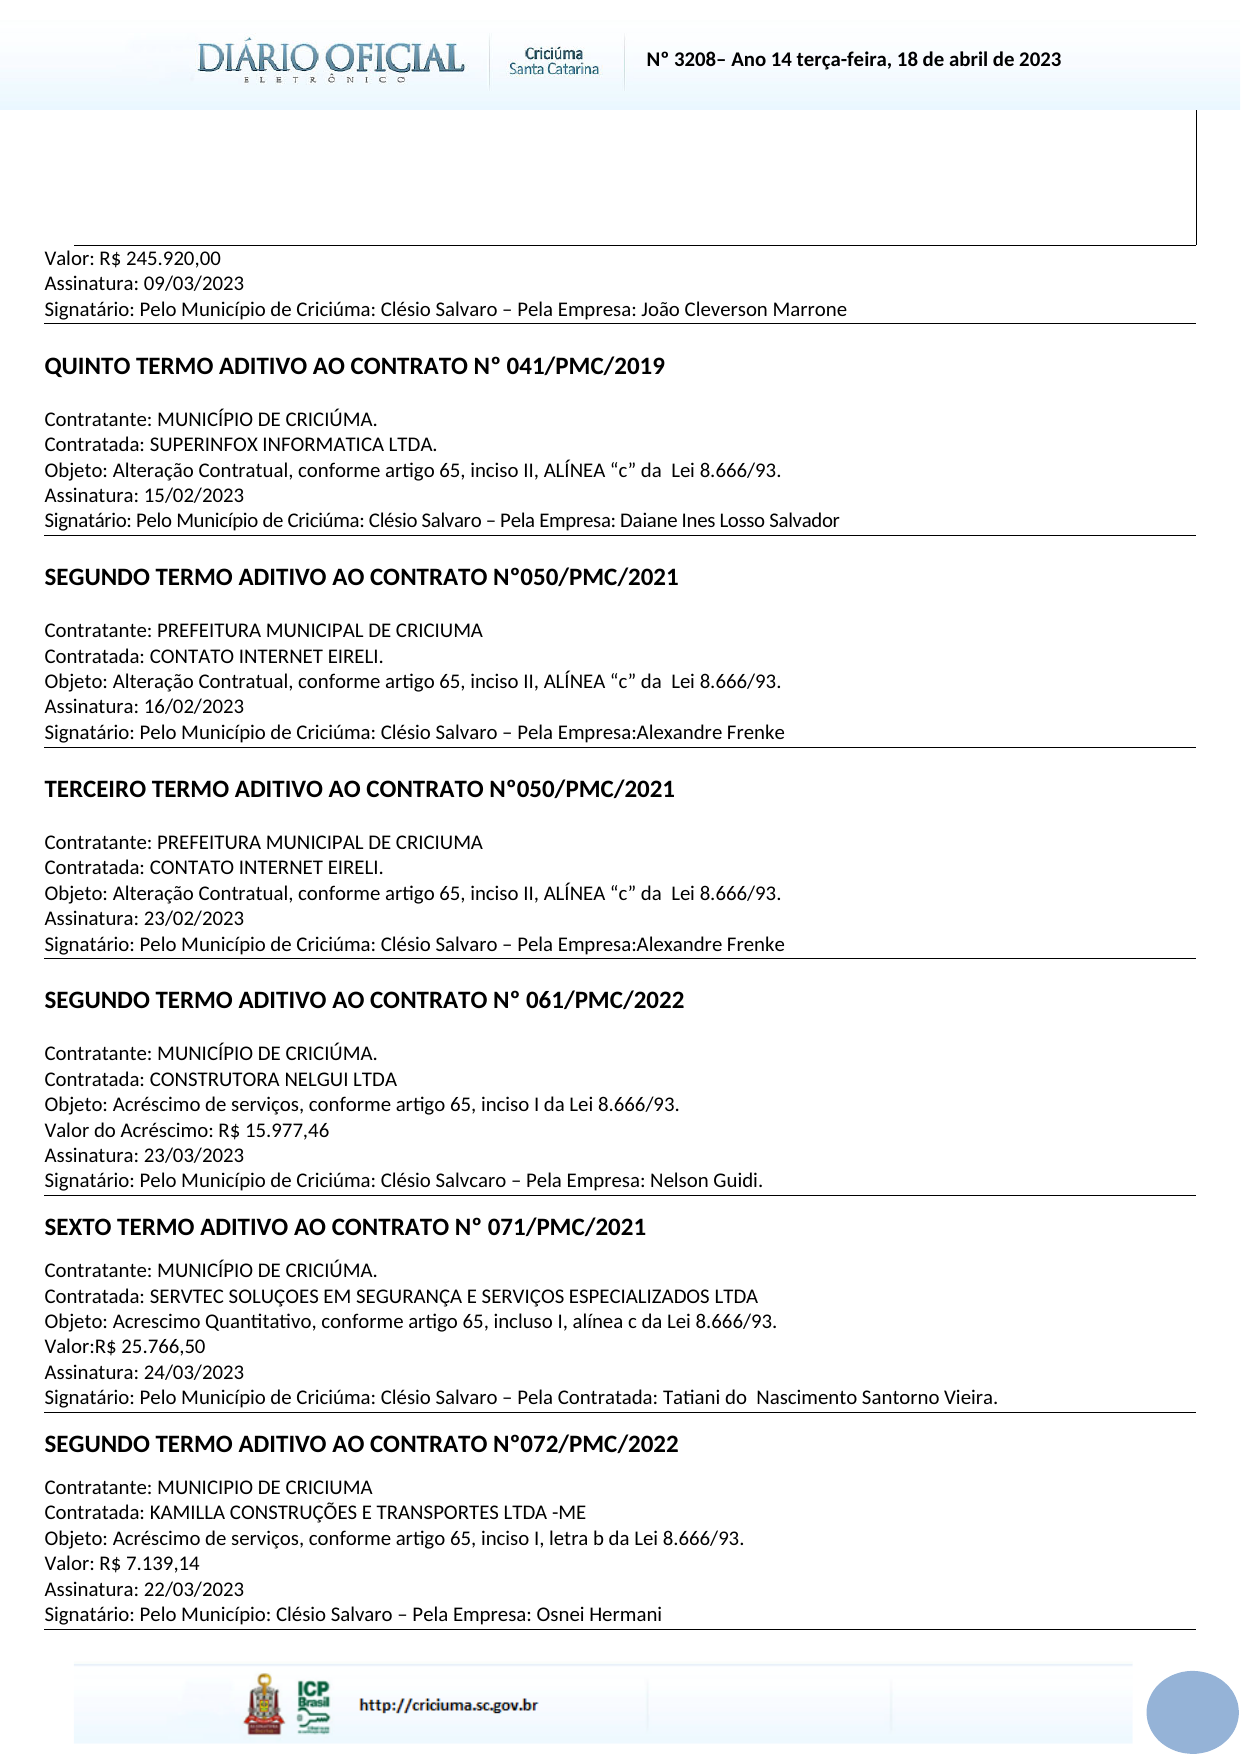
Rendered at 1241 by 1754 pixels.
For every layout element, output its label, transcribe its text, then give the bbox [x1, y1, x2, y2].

text Valor: R$ 7.139,14 [44, 1550, 1196, 1576]
text Contratada: SUPERINFOX INFORMATICA LTDA. [44, 431, 1196, 457]
text Signatário: Pelo Município de Criciúma: Clésio Salvaro – Pela Empresa:Alexandre Frenke [44, 931, 1196, 958]
text Valor: R$ 245.920,00 [44, 245, 1196, 271]
text Objeto: Alteração Contratual, conforme artigo 65, inciso II, ALÍNEA “c” da Lei 8.666/93. [44, 457, 1196, 482]
text Objeto: Acréscimo de serviços, conforme artigo 65, inciso I da Lei 8.666/93. [44, 1091, 1196, 1117]
text Assinatura: 16/02/2023 [44, 694, 1196, 719]
text Objeto: Acréscimo de serviços, conforme artigo 65, inciso I, letra b da Lei 8.666/93. [44, 1525, 1196, 1550]
text Assinatura: 23/03/2023 [44, 1142, 1196, 1168]
text Signatário: Pelo Município de Criciúma: Clésio Salvaro – Pela Empresa: Daiane Ines Losso Salvador [44, 508, 1196, 535]
text QUINTO TERMO ADITIVO AO CONTRATO Nº 041/PMC/2019 [44, 350, 1196, 381]
text Contratante: PREFEITURA MUNICIPAL DE CRICIUMA [44, 617, 1196, 643]
text Signatário: Pelo Município: Clésio Salvaro – Pela Empresa: Osnei Hermani [44, 1601, 1196, 1629]
text Valor:R$ 25.766,50 [44, 1334, 1196, 1359]
text Contratada: CONTATO INTERNET EIRELI. [44, 643, 1196, 668]
text Objeto: Alteração Contratual, conforme artigo 65, inciso II, ALÍNEA “c” da Lei 8.666/93. [44, 880, 1196, 905]
text SEXTO TERMO ADITIVO AO CONTRATO Nº 071/PMC/2021 [44, 1212, 1196, 1242]
text Assinatura: 24/03/2023 [44, 1359, 1196, 1384]
text Contratante: PREFEITURA MUNICIPAL DE CRICIUMA [44, 829, 1196, 854]
text Contratada: KAMILLA CONSTRUÇÕES E TRANSPORTES LTDA -ME [44, 1499, 1196, 1525]
text Assinatura: 09/03/2023 [44, 271, 1196, 296]
text Objeto: Alteração Contratual, conforme artigo 65, inciso II, ALÍNEA “c” da Lei 8.666/93. [44, 668, 1196, 694]
text Contratante: MUNICÍPIO DE CRICIÚMA. [44, 1257, 1196, 1283]
text Signatário: Pelo Município de Criciúma: Clésio Salvaro – Pela Empresa: João Cleverson Marrone [44, 296, 1196, 323]
text TERCEIRO TERMO ADITIVO AO CONTRATO Nº050/PMC/2021 [44, 773, 1196, 804]
text Contratada: CONSTRUTORA NELGUI LTDA [44, 1066, 1196, 1091]
text Signatário: Pelo Município de Criciúma: Clésio Salvaro – Pela Contratada: Tatiani do Nascimento Santorno Vieira. [44, 1384, 1196, 1412]
text Contratante: MUNICIPIO DE CRICIUMA [44, 1474, 1196, 1499]
text Contratada: SERVTEC SOLUÇOES EM SEGURANÇA E SERVIÇOS ESPECIALIZADOS LTDA [44, 1283, 1196, 1308]
text SEGUNDO TERMO ADITIVO AO CONTRATO Nº050/PMC/2021 [44, 562, 1196, 592]
text SEGUNDO TERMO ADITIVO AO CONTRATO Nº 061/PMC/2022 [44, 985, 1196, 1015]
text Signatário: Pelo Município de Criciúma: Clésio Salvcaro – Pela Empresa: Nelson Guidi. [44, 1168, 1196, 1195]
text SEGUNDO TERMO ADITIVO AO CONTRATO Nº072/PMC/2022 [44, 1428, 1196, 1459]
text Objeto: Acrescimo Quantitativo, conforme artigo 65, incluso I, alínea c da Lei 8.666/93. [44, 1308, 1196, 1334]
text Contratada: CONTATO INTERNET EIRELI. [44, 854, 1196, 880]
text Contratante: MUNICÍPIO DE CRICIÚMA. [44, 1041, 1196, 1066]
text Signatário: Pelo Município de Criciúma: Clésio Salvaro – Pela Empresa:Alexandre Frenke [44, 719, 1196, 747]
text Contratante: MUNICÍPIO DE CRICIÚMA. [44, 406, 1196, 431]
text Assinatura: 23/02/2023 [44, 905, 1196, 931]
text Valor do Acréscimo: R$ 15.977,46 [44, 1117, 1196, 1142]
text Assinatura: 22/03/2023 [44, 1576, 1196, 1601]
text Assinatura: 15/02/2023 [44, 482, 1196, 508]
